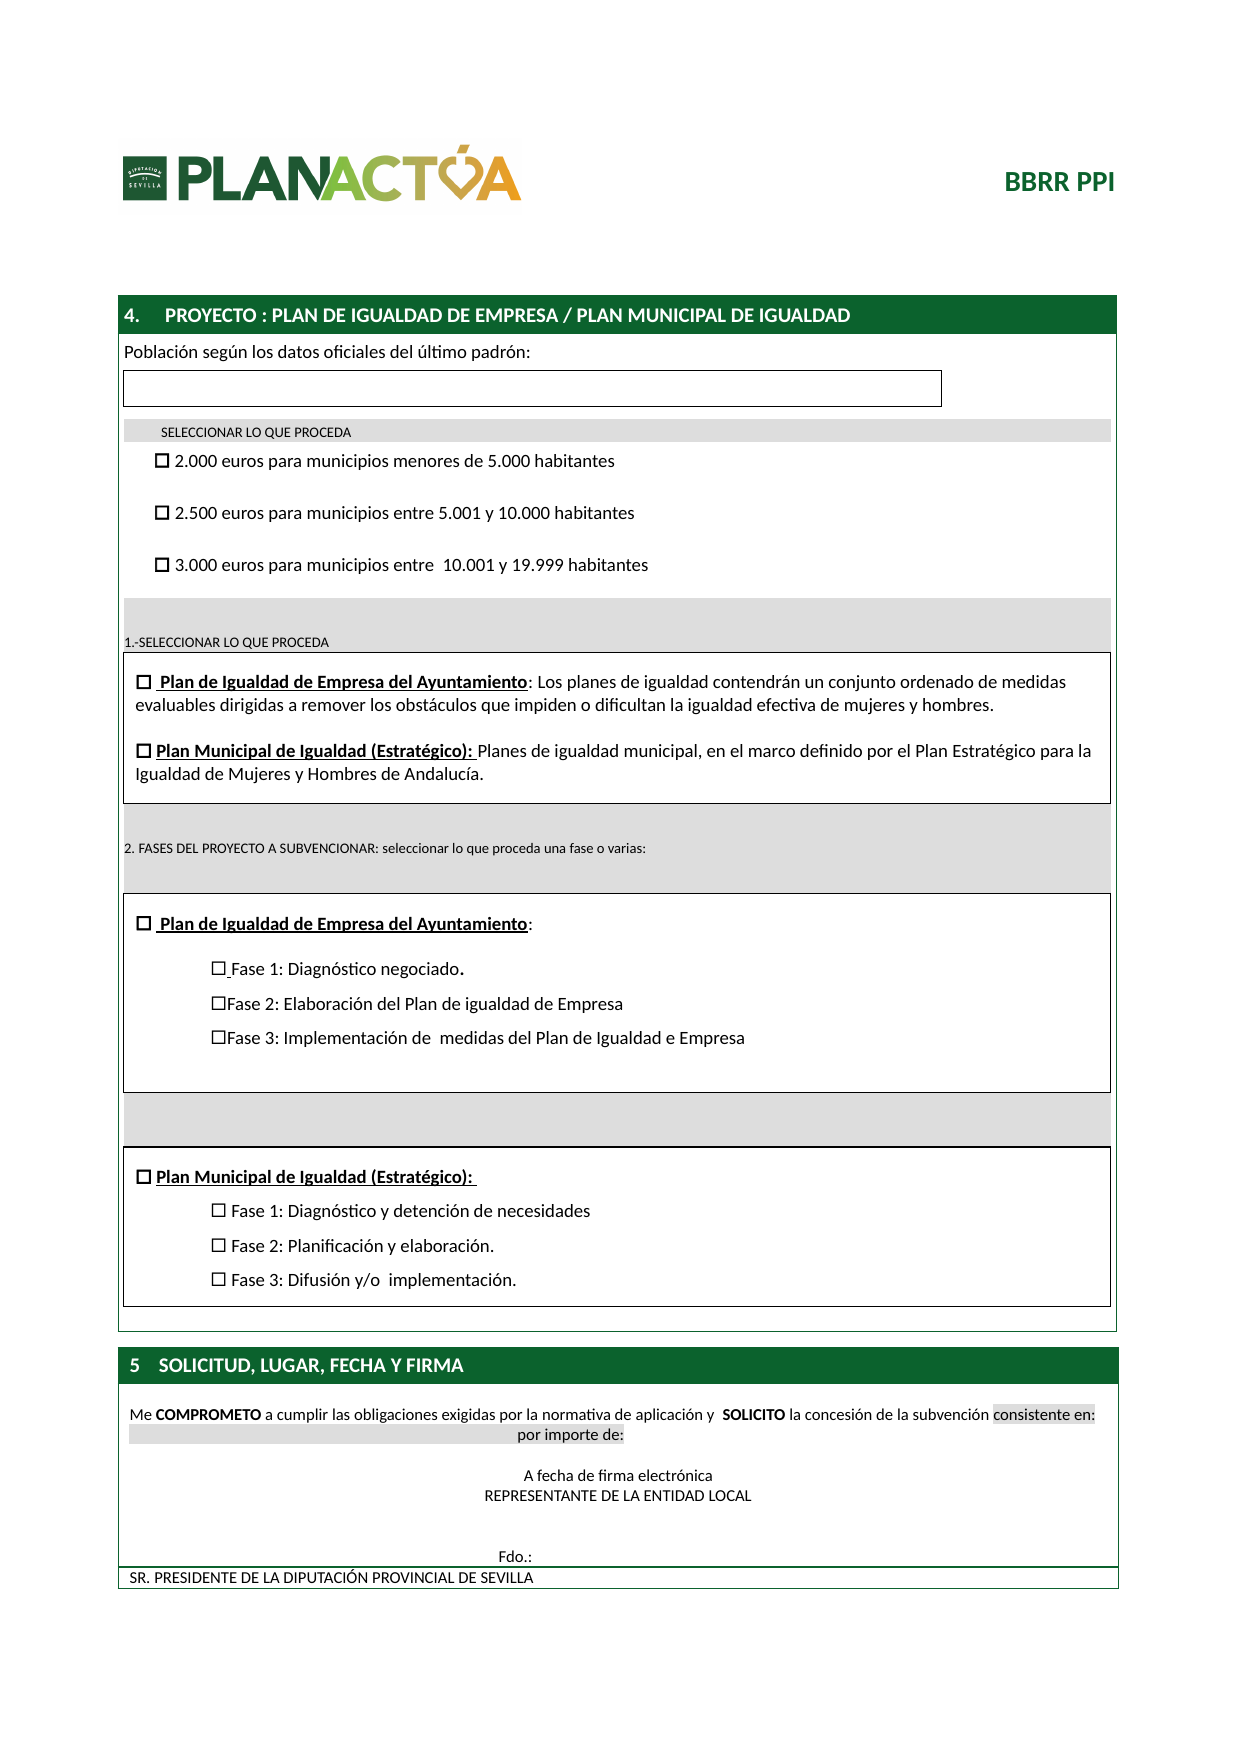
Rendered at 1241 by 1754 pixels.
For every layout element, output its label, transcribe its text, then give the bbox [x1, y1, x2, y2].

table_cell SR. PRESIDENTE DE LA DIPUTACIÓN PROVINCIAL DE SEVILLA [119, 1568, 1118, 1588]
table_header  Plan de Igualdad de Empresa del Ayuntamiento:  Fase 1: Diagnóstico negociado. Fase 2: Elaboración del Plan de igualdad de Empresa Fase 3: Implementación de medidas del Plan de Igualdad e Empresa [124, 894, 1110, 1092]
table_header 4. [119, 296, 159, 333]
table_cell Me COMPROMETO a cumplir las obligaciones exigidas por la normativa de aplicación y SOLICITO la concesión de la subvención consistente en: por importe de: A fecha de firma electrónica REPRESENTANTE DE LA ENTIDAD LOCAL Fdo.: [119, 1384, 1118, 1566]
table_cell Población según los datos oficiales del último padrón: SELECCIONAR LO QUE PROCEDA  2.000 euros para municipios menores de 5.000 habitantes  2.500 euros para municipios entre 5.001 y 10.000 habitantes  3.000 euros para municipios entre 10.001 y 19.999 habitantes 1.-SELECCIONAR LO QUE PROCEDA 2. FASES DEL PROYECTO A SUBVENCIONAR: seleccionar lo que proceda una fase o varias: [119, 334, 1116, 1331]
table_header SOLICITUD, LUGAR, FECHA Y FIRMA [148, 1348, 1118, 1383]
table_header PROYECTO : PLAN DE IGUALDAD DE EMPRESA / PLAN MUNICIPAL DE IGUALDAD [160, 296, 1116, 333]
table_header  Plan de Igualdad de Empresa del Ayuntamiento: Los planes de igualdad contendrán un conjunto ordenado de medidas evaluables dirigidas a remover los obstáculos que impiden o dificultan la igualdad efectiva de mujeres y hombres.  Plan Municipal de Igualdad (Estratégico): Planes de igualdad municipal, en el marco definido por el Plan Estratégico para la Igualdad de Mujeres y Hombres de Andalucía. [124, 653, 1110, 803]
picture [118, 138, 522, 215]
table_header  Plan Municipal de Igualdad (Estratégico):  Fase 1: Diagnóstico y detención de necesidades  Fase 2: Planificación y elaboración.  Fase 3: Difusión y/o implementación. [124, 1148, 1110, 1306]
table_header 5 [119, 1348, 147, 1383]
